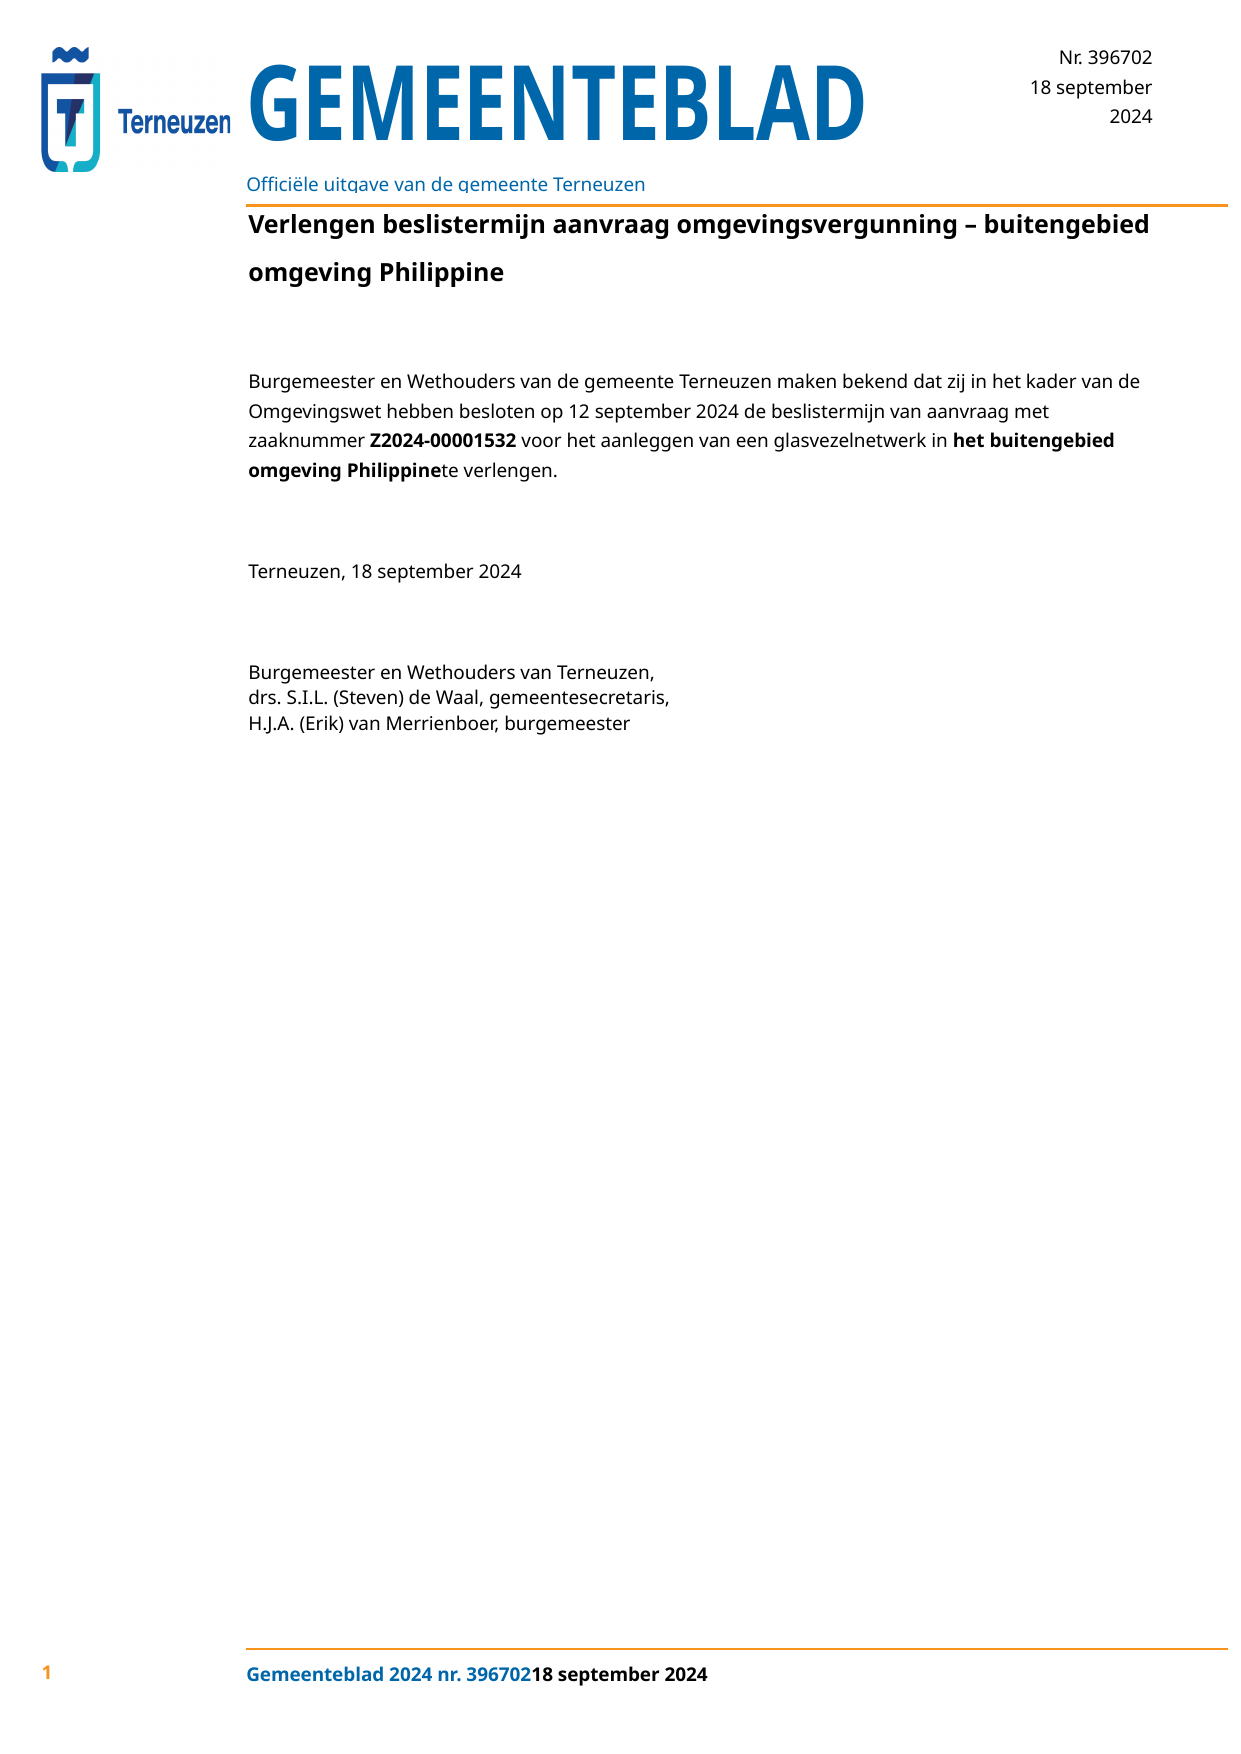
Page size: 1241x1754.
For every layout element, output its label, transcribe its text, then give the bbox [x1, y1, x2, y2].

table_cell [700, 685, 1152, 710]
picture [41, 47, 231, 172]
text Terneuzen, 18 september 2024 [248, 558, 1152, 584]
table_cell [248, 736, 700, 762]
table_cell drs. S.I.L. (Steven) de Waal, gemeentesecretaris, [248, 685, 700, 710]
table_header Burgemeester en Wethouders van Terneuzen, [248, 659, 1152, 684]
table_cell H.J.A. (Erik) van Merrienboer, burgemeester [248, 710, 1152, 736]
text Verlengen beslistermijn aanvraag omgevingsvergunning – buitengebied omgeving Philippine [248, 207, 1152, 288]
table_cell [700, 736, 1152, 762]
text Burgemeester en Wethouders van de gemeente Terneuzen maken bekend dat zij in het kader van de Omgevingswet hebben besloten op 12 september 2024 de beslistermijn van aanvraag met zaaknummer Z2024-00001532 voor het aanleggen van een glasvezelnetwerk in het buitengebied omgeving Philippinete verlengen. [248, 368, 1152, 483]
